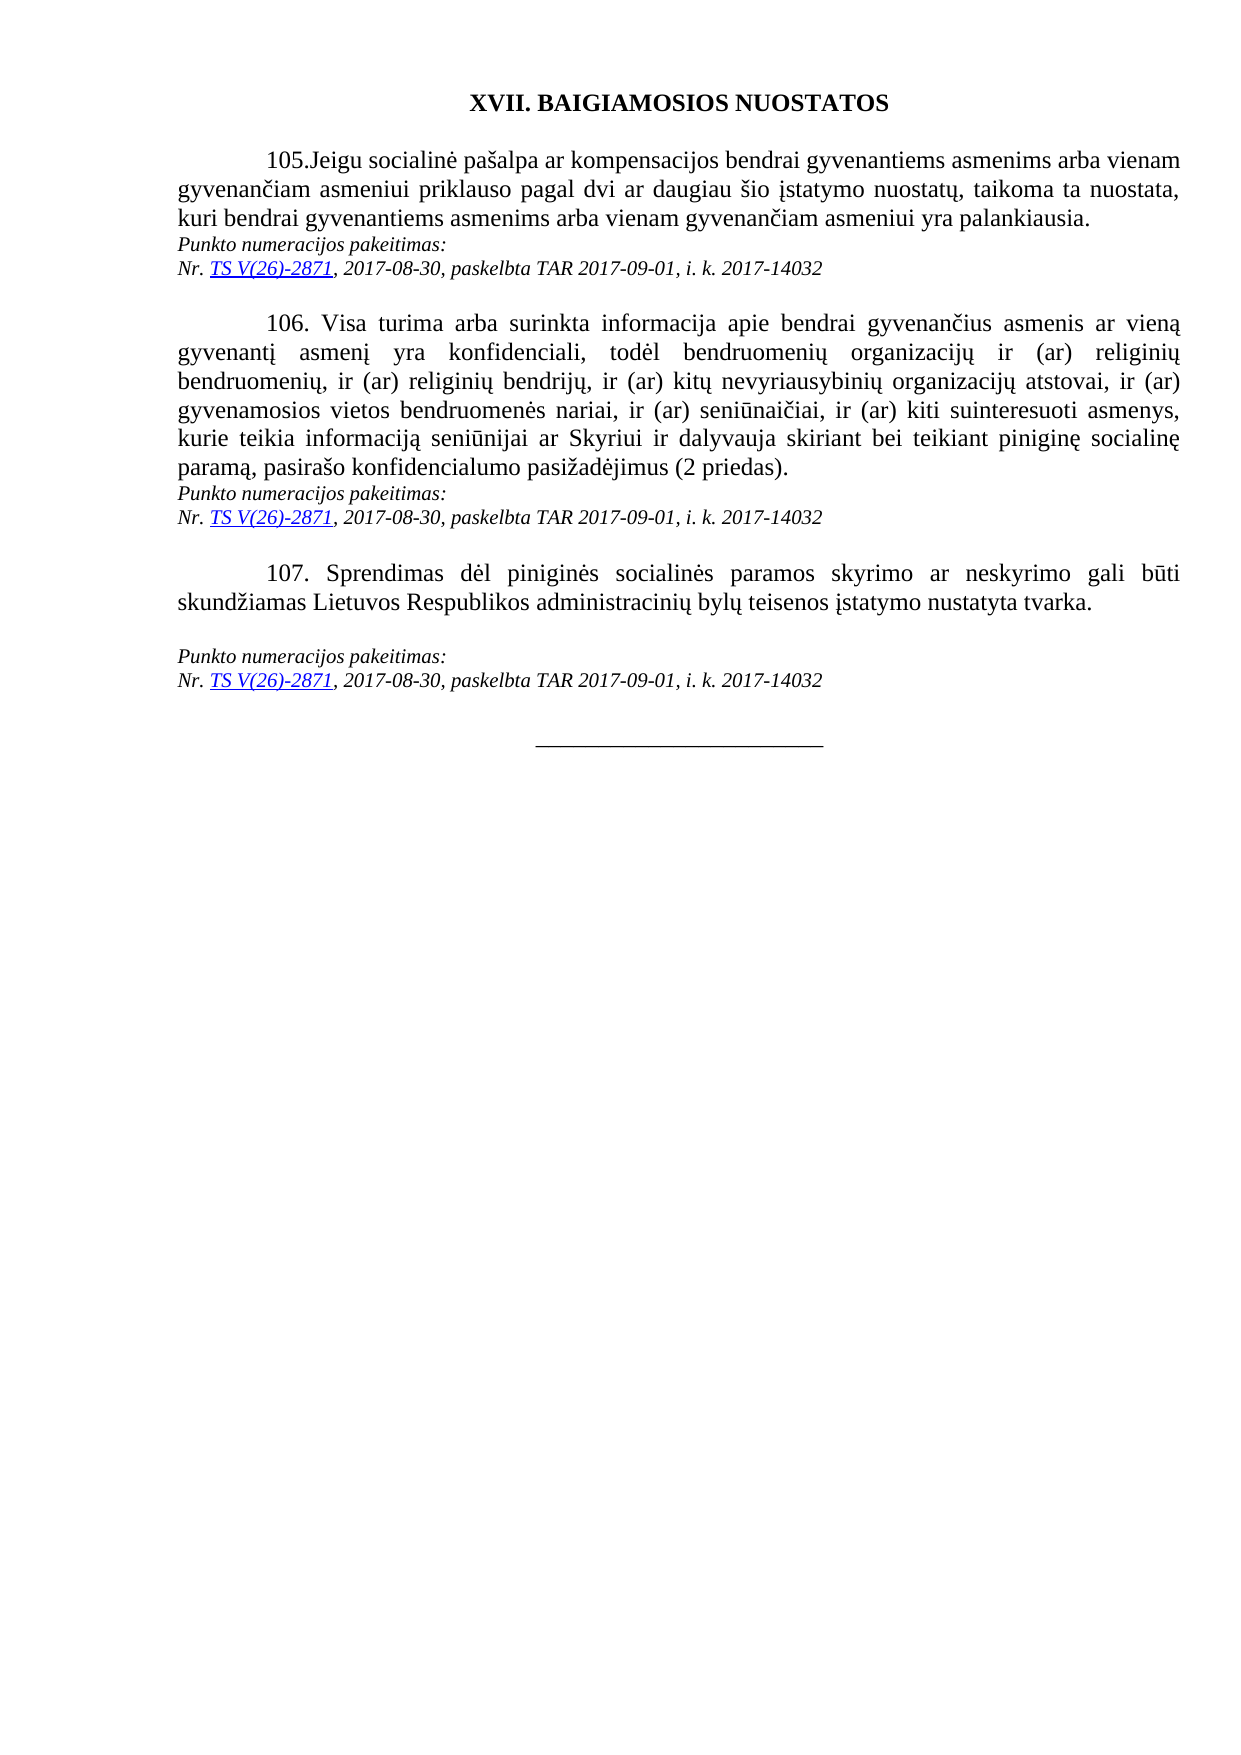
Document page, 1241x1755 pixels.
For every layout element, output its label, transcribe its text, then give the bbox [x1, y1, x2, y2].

text Nr. TS V(26)-2871, 2017-08-30, paskelbta TAR 2017-09-01, i. k. 2017-14032 [177, 505, 1181, 529]
text 106. Visa turima arba surinkta informacija apie bendrai gyvenančius asmenis ar vieną gyvenantį asmenį yra konfidenciali, todėl bendruomenių organizacijų ir (ar) religinių bendruomenių, ir (ar) religinių bendrijų, ir (ar) kitų nevyriausybinių organizacijų atstovai, ir (ar) gyvenamosios vietos bendruomenės nariai, ir (ar) seniūnaičiai, ir (ar) kiti suinteresuoti asmenys, kurie teikia informaciją seniūnijai ar Skyriui ir dalyvauja skiriant bei teikiant piniginę socialinę paramą, pasirašo konfidencialumo pasižadėjimus (2 priedas). [177, 308, 1181, 481]
text XVII. BAIGIAMOSIOS NUOSTATOS [177, 88, 1181, 117]
text Nr. TS V(26)-2871, 2017-08-30, paskelbta TAR 2017-09-01, i. k. 2017-14032 [177, 668, 1181, 692]
text Nr. TS V(26)-2871, 2017-08-30, paskelbta TAR 2017-09-01, i. k. 2017-14032 [177, 256, 1181, 280]
text Punkto numeracijos pakeitimas: [177, 232, 1181, 256]
text _______________________ [177, 721, 1181, 750]
text 107. Sprendimas dėl piniginės socialinės paramos skyrimo ar neskyrimo gali būti skundžiamas Lietuvos Respublikos administracinių bylų teisenos įstatymo nustatyta tvarka. [177, 558, 1181, 615]
text 105.Jeigu socialinė pašalpa ar kompensacijos bendrai gyvenantiems asmenims arba vienam gyvenančiam asmeniui priklauso pagal dvi ar daugiau šio įstatymo nuostatų, taikoma ta nuostata, kuri bendrai gyvenantiems asmenims arba vienam gyvenančiam asmeniui yra palankiausia. [177, 145, 1181, 232]
text Punkto numeracijos pakeitimas: [177, 481, 1181, 505]
text Punkto numeracijos pakeitimas: [177, 644, 1181, 668]
